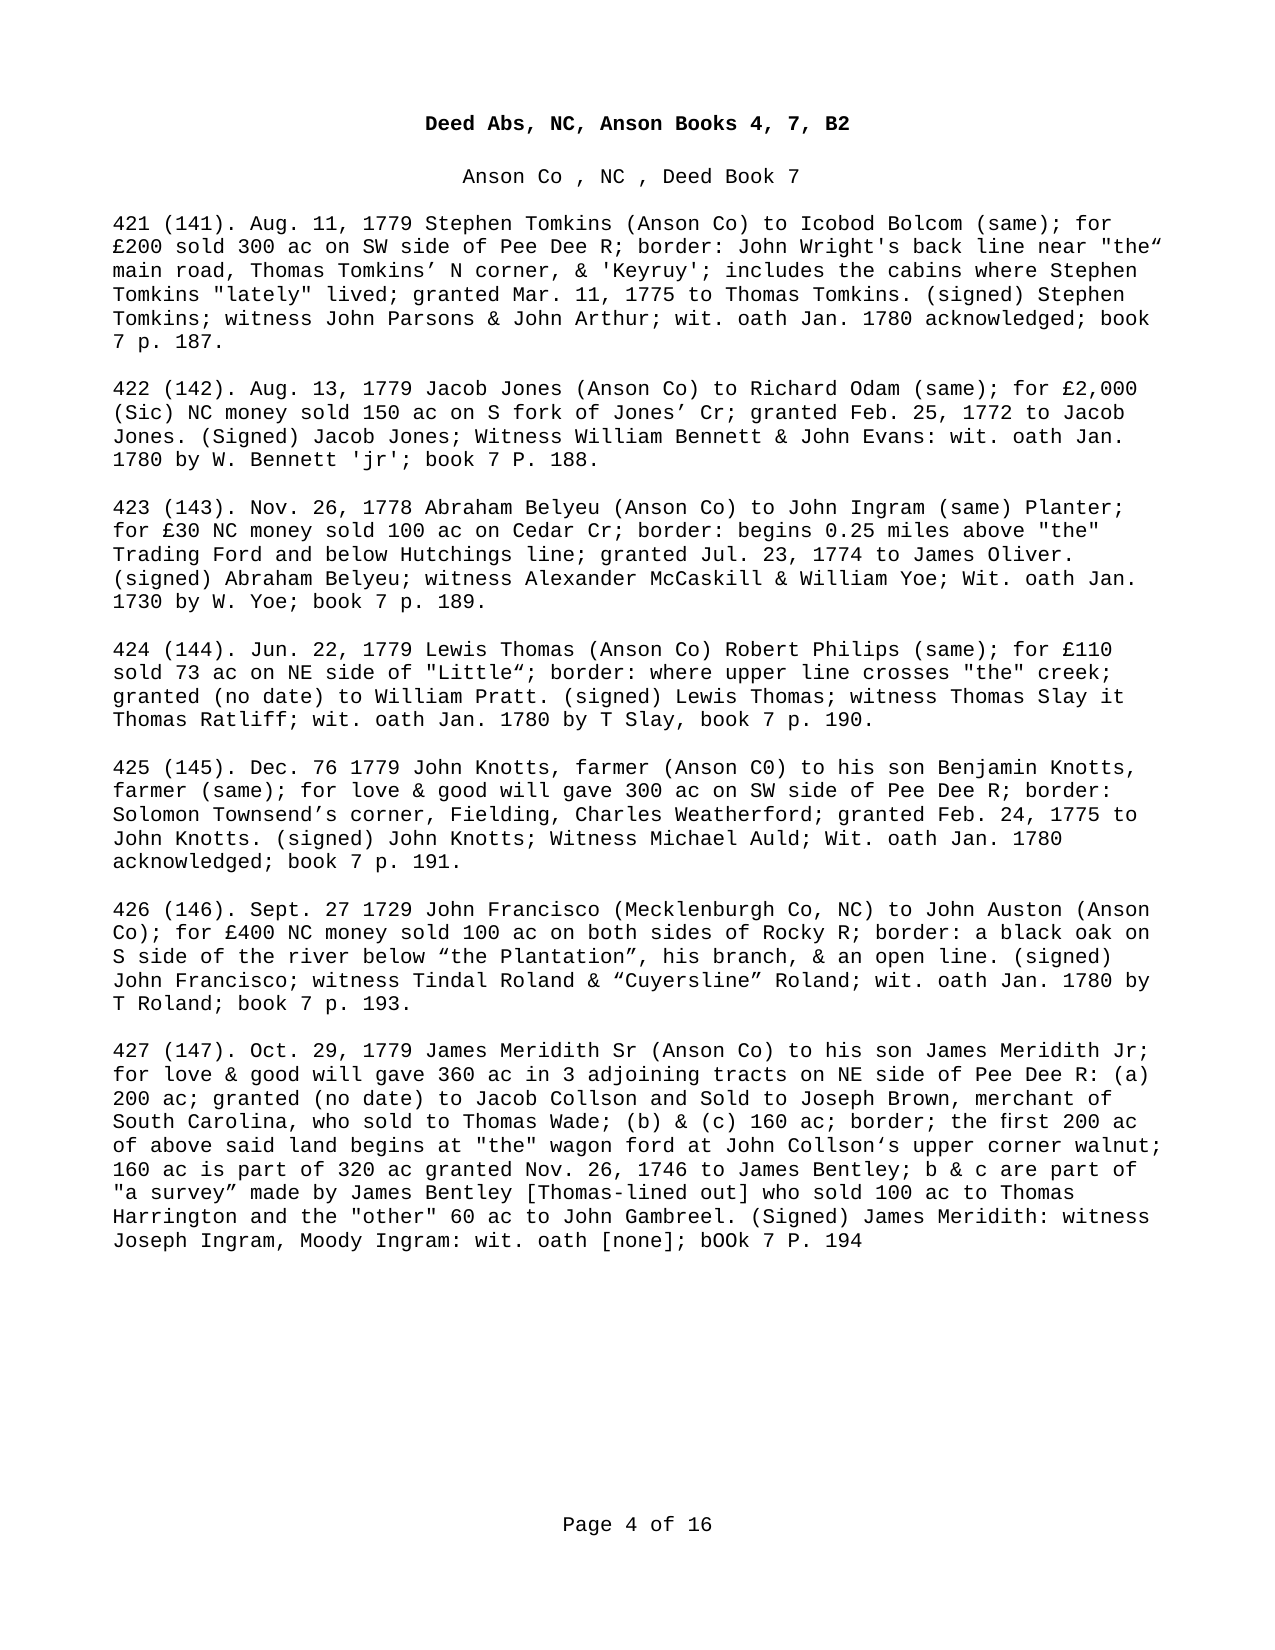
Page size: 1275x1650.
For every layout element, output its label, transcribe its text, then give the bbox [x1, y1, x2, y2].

text 424 (144). Jun. 22, 1779 Lewis Thomas (Anson Co) Robert Philips (same); for £110 sold 73 ac on NE side of "Little“; border: where upper line crosses "the" creek; granted (no date) to William Pratt. (signed) Lewis Thomas; witness Thomas Slay it Thomas Ratliff; wit. oath Jan. 1780 by T Slay, book 7 p. 190. [112, 638, 1162, 733]
text 425 (145). Dec. 76 1779 John Knotts, farmer (Anson C0) to his son Benjamin Knotts, farmer (same); for love & good will gave 300 ac on SW side of Pee Dee R; border: Solomon Townsend’s corner, Fielding, Charles Weatherford; granted Feb. 24, 1775 to John Knotts. (signed) John Knotts; Witness Michael Auld; Wit. oath Jan. 1780 acknowledged; book 7 p. 191. [112, 757, 1162, 875]
text Anson Co , NC , Deed Book 7 [112, 166, 1162, 189]
text 427 (147). Oct. 29, 1779 James Meridith Sr (Anson Co) to his son James Meridith Jr; for love & good will gave 360 ac in 3 adjoining tracts on NE side of Pee Dee R: (a) 200 ac; granted (no date) to Jacob Collson and Sold to Joseph Brown, merchant of South Carolina, who sold to Thomas Wade; (b) & (c) 160 ac; border; the ﬁrst 200 ac of above said land begins at "the" wagon ford at John Collson‘s upper corner walnut; 160 ac is part of 320 ac granted Nov. 26, 1746 to James Bentley; b & c are part of "a survey” made by James Bentley [Thomas-lined out] who sold 100 ac to Thomas Harrington and the "other" 60 ac to John Gambreel. (Signed) James Meridith: witness Joseph Ingram, Moody Ingram: wit. oath [none]; bOOk 7 P. 194 [112, 1041, 1162, 1253]
text 423 (143). Nov. 26, 1778 Abraham Belyeu (Anson Co) to John Ingram (same) Planter; for £30 NC money sold 100 ac on Cedar Cr; border: begins 0.25 miles above "the" Trading Ford and below Hutchings line; granted Jul. 23, 1774 to James Oliver. (signed) Abraham Belyeu; witness Alexander McCaskill & William Yoe; Wit. oath Jan. 1730 by W. Yoe; book 7 p. 189. [112, 497, 1162, 615]
text 426 (146). Sept. 27 1729 John Francisco (Mecklenburgh Co, NC) to John Auston (Anson Co); for £400 NC money sold 100 ac on both sides of Rocky R; border: a black oak on S side of the river below “the Plantation”, his branch, & an open line. (signed) John Francisco; witness Tindal Roland & “Cuyersline” Roland; wit. oath Jan. 1780 by T Roland; book 7 p. 193. [112, 899, 1162, 1017]
text 421 (141). Aug. 11, 1779 Stephen Tomkins (Anson Co) to Icobod Bolcom (same); for £200 sold 300 ac on SW side of Pee Dee R; border: John Wright's back line near "the“ main road, Thomas Tomkins’ N corner, & 'Keyruy'; includes the cabins where Stephen Tomkins "lately" lived; granted Mar. 11, 1775 to Thomas Tomkins. (signed) Stephen Tomkins; witness John Parsons & John Arthur; wit. oath Jan. 1780 acknowledged; book 7 p. 187. [112, 213, 1162, 355]
text 422 (142). Aug. 13, 1779 Jacob Jones (Anson Co) to Richard Odam (same); for £2,000 (Sic) NC money sold 150 ac on S fork of Jones’ Cr; granted Feb. 25, 1772 to Jacob Jones. (Signed) Jacob Jones; Witness William Bennett & John Evans: wit. oath Jan. 1780 by W. Bennett 'jr'; book 7 P. 188. [112, 378, 1162, 473]
